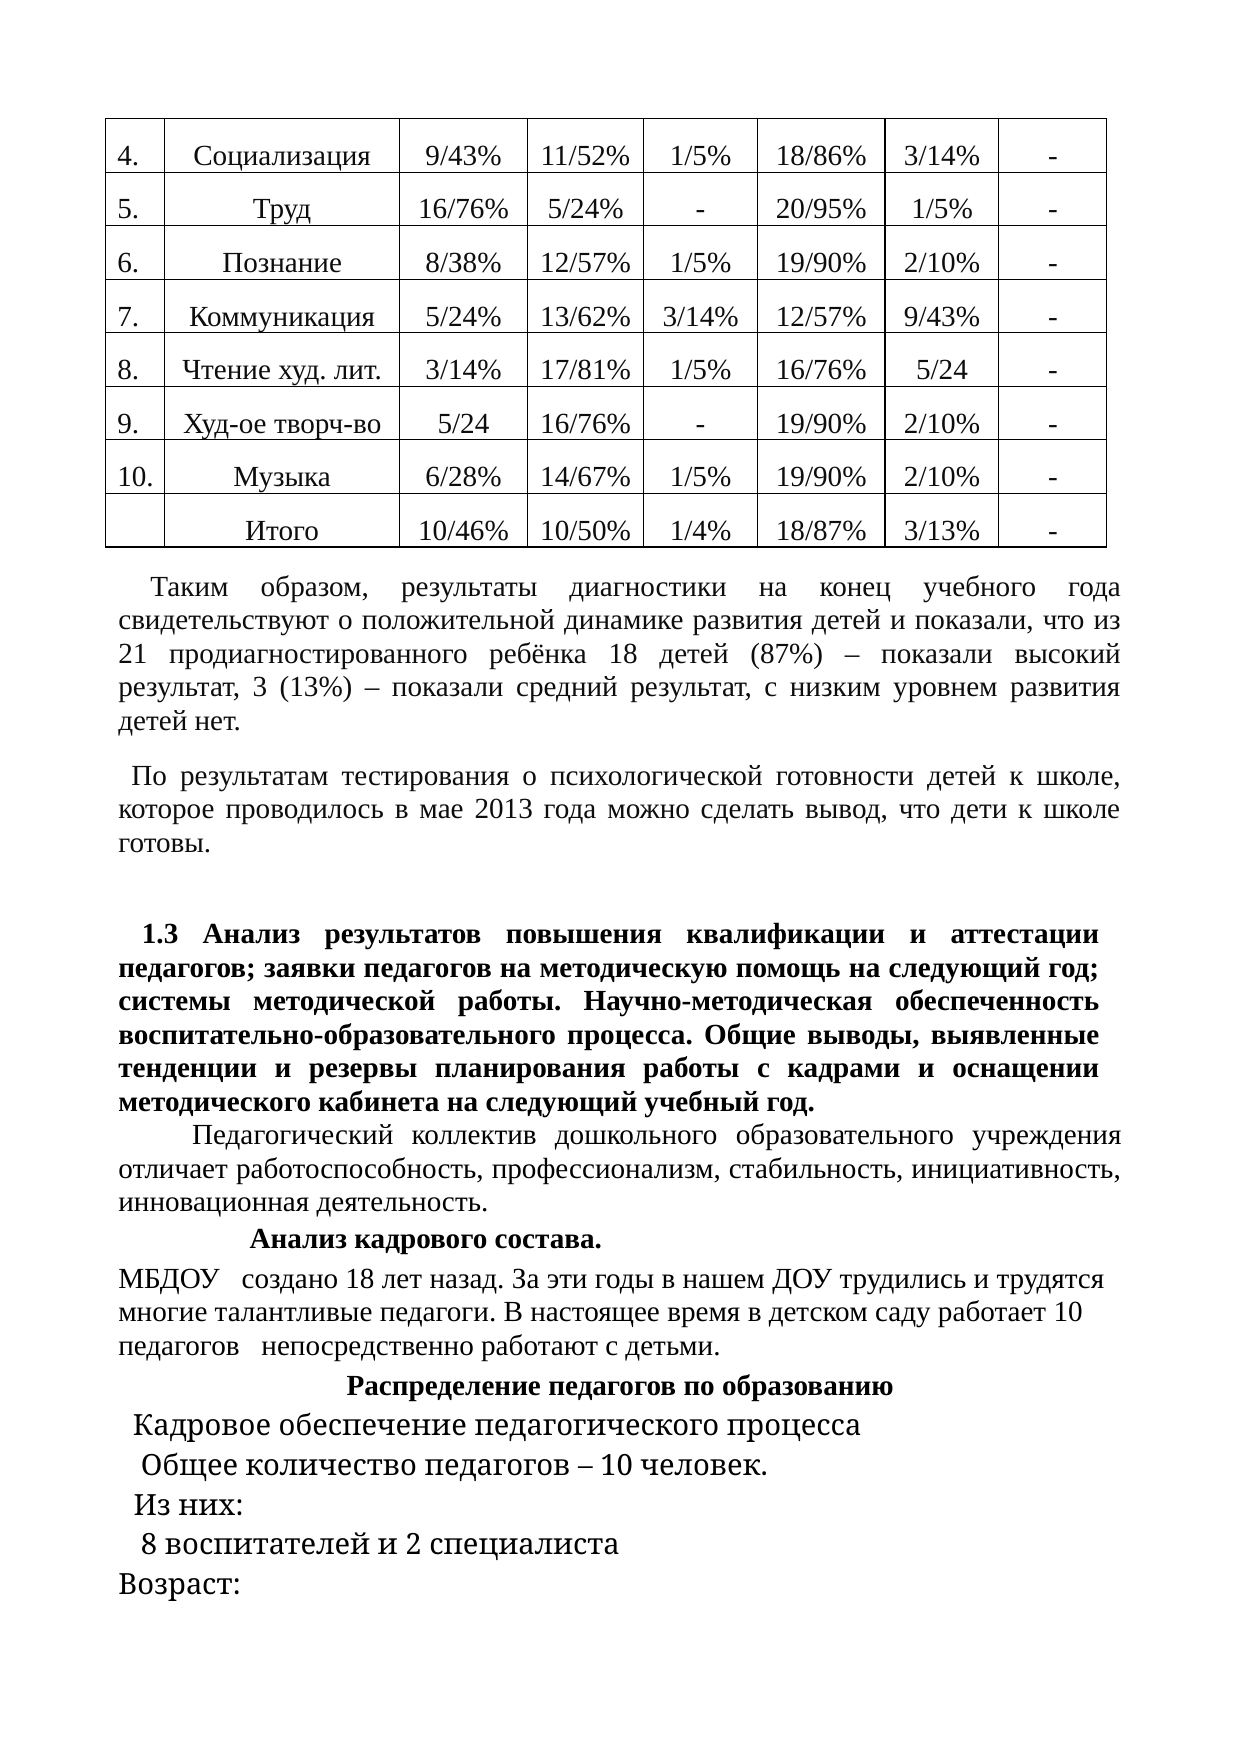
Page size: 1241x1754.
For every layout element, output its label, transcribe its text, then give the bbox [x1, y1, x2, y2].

table_cell 1/5% [886, 173, 998, 225]
table_cell Коммуникация [165, 280, 399, 332]
table_cell Итого [165, 494, 399, 546]
table_cell 3/14% [400, 333, 527, 386]
table_cell 5/24% [528, 173, 643, 225]
table_cell - [999, 387, 1106, 439]
table_cell 10. [106, 440, 164, 493]
table_cell 13/62% [528, 280, 643, 332]
text Таким образом, результаты диагностики на конец учебного года свидетельствуют о положительной динамике развития детей и показали, что из 21 продиагностированного ребёнка 18 детей (87%) – показали высокий результат, 3 (13%) – показали средний результат, с низким уровнем развития детей нет. [118, 569, 1122, 737]
table_cell 9/43% [886, 280, 998, 332]
table_cell - [999, 226, 1106, 279]
table_cell 8/З8% [400, 226, 527, 279]
table_cell 4. [106, 119, 164, 172]
text По результатам тестирования о психологической готовности детей к школе, которое проводилось в мае 2013 года можно сделать вывод, что дети к школе готовы. [118, 758, 1122, 859]
table_cell - [644, 173, 757, 225]
table_cell 2/10% [886, 440, 998, 493]
text Возраст: [118, 1563, 1122, 1603]
table_cell 17/81% [528, 333, 643, 386]
text Педагогический коллектив дошкольного образовательного учреждения отличает работоспособность, профессионализм, стабильность, инициативность, инновационная деятельность. [118, 1117, 1122, 1218]
table_cell 2/10% [886, 226, 998, 279]
table_cell 18/86% [758, 119, 884, 172]
table_cell - [999, 119, 1106, 172]
table_cell 3/14% [644, 280, 757, 332]
table_cell 16/76% [528, 387, 643, 439]
table_cell Труд [165, 173, 399, 225]
table_cell - [999, 440, 1106, 493]
table_cell 1/5% [644, 119, 757, 172]
table_cell Познание [165, 226, 399, 279]
table_cell 8. [106, 333, 164, 386]
table_cell 19/90% [758, 387, 884, 439]
table_cell Музыка [165, 440, 399, 493]
table_cell [106, 494, 164, 546]
text Из них: [118, 1484, 1122, 1524]
text 8 воспитателей и 2 специалиста [118, 1524, 1122, 1563]
table_cell - [644, 387, 757, 439]
table_cell 6. [106, 226, 164, 279]
table_cell Худ-ое творч-во [165, 387, 399, 439]
text Общее количество педагогов – 10 человек. [118, 1444, 1122, 1484]
table_cell 16/76% [758, 333, 884, 386]
table_cell 3/13% [886, 494, 998, 546]
table_cell 11/52% [528, 119, 643, 172]
table_cell 18/87% [758, 494, 884, 546]
table_cell - [999, 280, 1106, 332]
table_cell 14/67% [528, 440, 643, 493]
table_cell 1/5% [644, 226, 757, 279]
text Кадровое обеспечение педагогического процесса [118, 1404, 1122, 1444]
table_cell 1/5% [644, 333, 757, 386]
table_cell - [999, 494, 1106, 546]
table_cell - [999, 333, 1106, 386]
table_cell 9. [106, 387, 164, 439]
table_cell 1/5% [644, 440, 757, 493]
text Анализ кадрового состава. [118, 1221, 1122, 1255]
table_cell 6/28% [400, 440, 527, 493]
table_cell 10/46% [400, 494, 527, 546]
table_cell 7. [106, 280, 164, 332]
table_cell 19/90% [758, 440, 884, 493]
table_cell 12/57% [528, 226, 643, 279]
table_cell - [999, 173, 1106, 225]
table_cell 3/14% [886, 119, 998, 172]
table_cell 5/24 [400, 387, 527, 439]
text Распределение педагогов по образованию [118, 1368, 1122, 1401]
table_cell 5. [106, 173, 164, 225]
table_cell 5/24% [400, 280, 527, 332]
table_cell 20/95% [758, 173, 884, 225]
table_cell 1/4% [644, 494, 757, 546]
table_cell 2/10% [886, 387, 998, 439]
table_cell Чтение худ. лит. [165, 333, 399, 386]
table_cell 9/43% [400, 119, 527, 172]
text МБДОУ создано 18 лет назад. За эти годы в нашем ДОУ трудились и трудятся многие талантливые педагоги. В настоящее время в детском саду работает 10 педагогов непосредственно работают с детьми. [118, 1261, 1122, 1362]
table_cell 10/50% [528, 494, 643, 546]
text 1.3 Анализ результатов повышения квалификации и аттестации педагогов; заявки педагогов на методическую помощь на следующий год; системы методической работы. Научно-методическая обеспеченность воспитательно-образовательного процесса. Общие выводы, выявленные тенденции и резервы планирования работы с кадрами и оснащении методического кабинета на следующий учебный год. [118, 916, 1100, 1117]
table_cell 16/76% [400, 173, 527, 225]
table_cell Социализация [165, 119, 399, 172]
table_cell 5/24 [886, 333, 998, 386]
table_cell 12/57% [758, 280, 884, 332]
table_cell 19/90% [758, 226, 884, 279]
